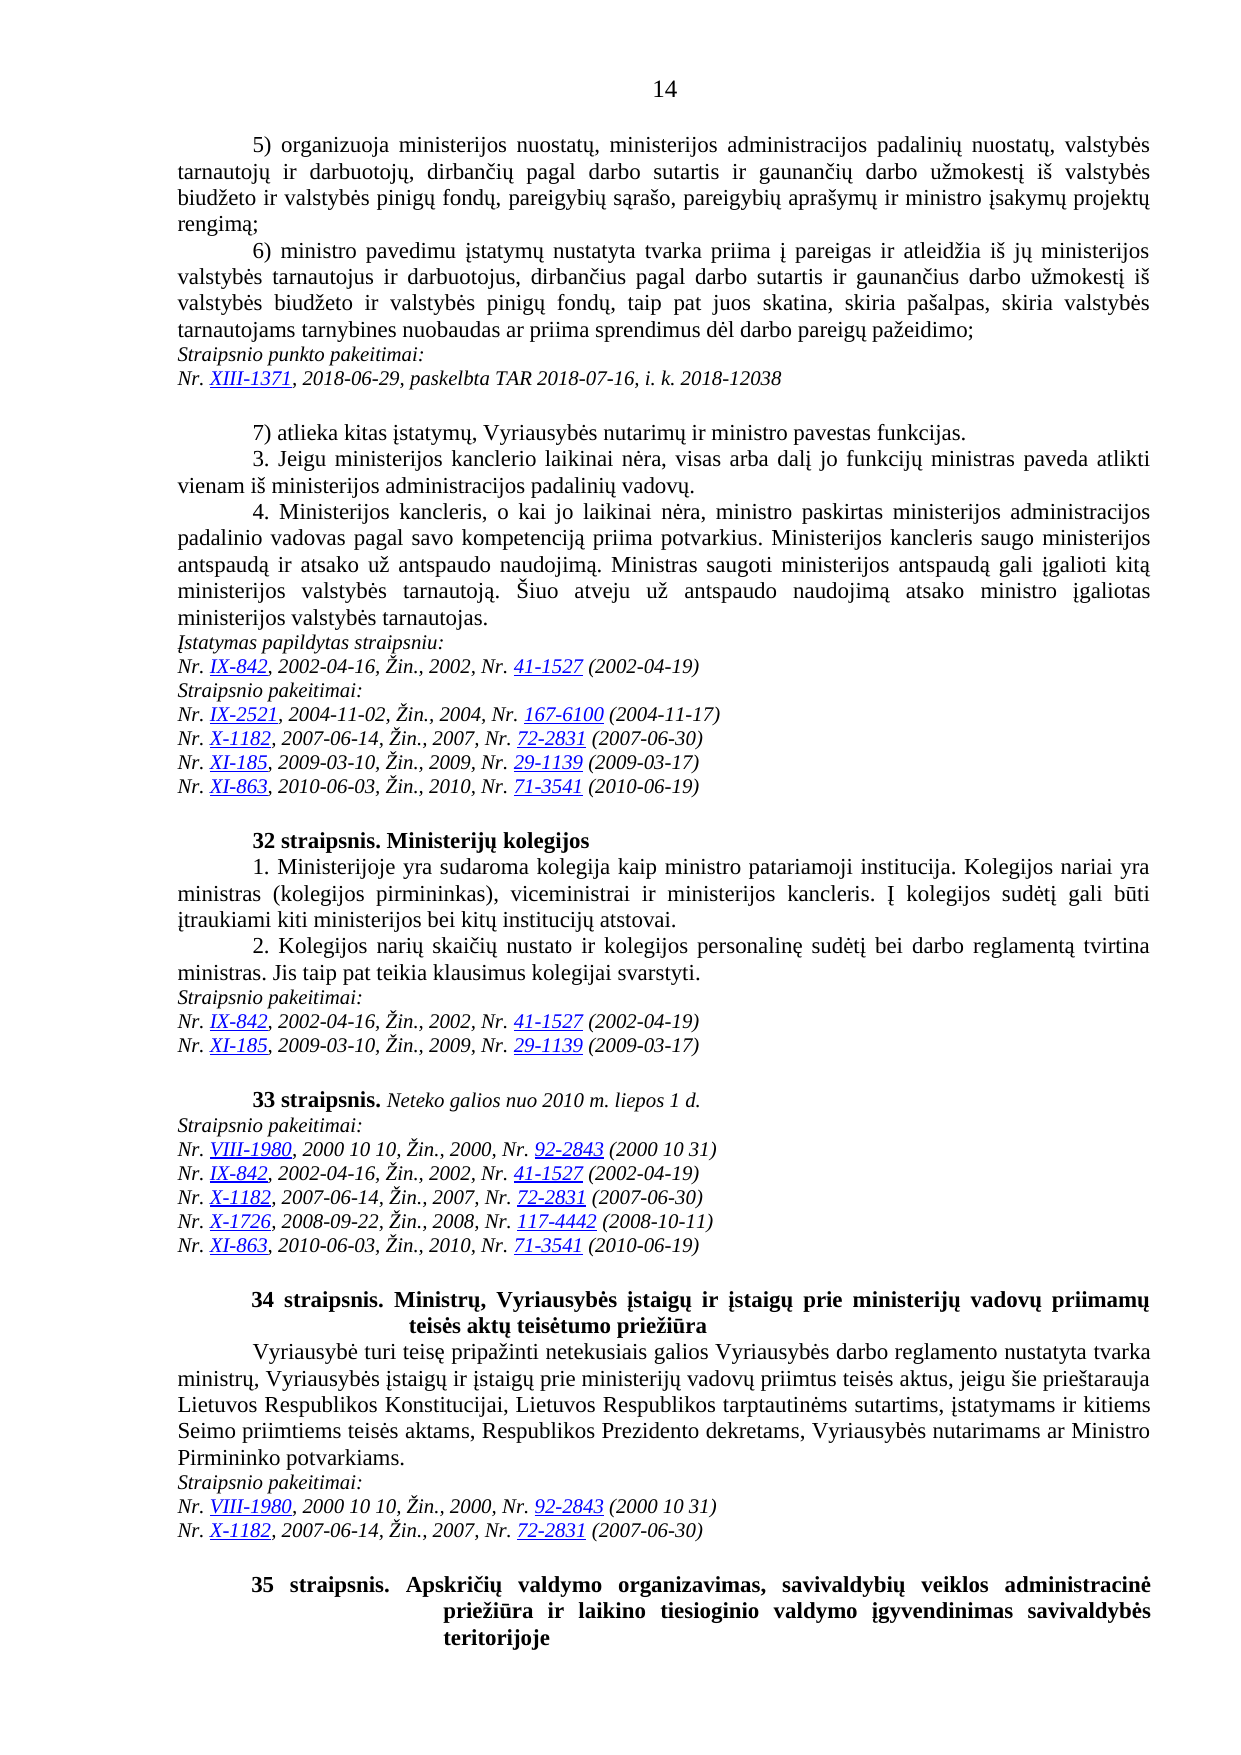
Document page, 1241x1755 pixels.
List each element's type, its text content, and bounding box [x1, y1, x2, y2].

text 1. Ministerijoje yra sudaroma kolegija kaip ministro patariamoji institucija. Kolegijos nariai yra ministras (kolegijos pirmininkas), viceministrai ir ministerijos kancleris. Į kolegijos sudėtį gali būti įtraukiami kiti ministerijos bei kitų institucijų atstovai. [177, 853, 1152, 932]
text 34 straipsnis. Ministrų, Vyriausybės įstaigų ir įstaigų prie ministerijų vadovų priimamų teisės aktų teisėtumo priežiūra [251, 1286, 1152, 1338]
text 5) organizuoja ministerijos nuostatų, ministerijos administracijos padalinių nuostatų, valstybės tarnautojų ir darbuotojų, dirbančių pagal darbo sutartis ir gaunančių darbo užmokestį iš valstybės biudžeto ir valstybės pinigų fondų, pareigybių sąrašo, pareigybių aprašymų ir ministro įsakymų projektų rengimą; [177, 131, 1152, 237]
text 3. Jeigu ministerijos kanclerio laikinai nėra, visas arba dalį jo funkcijų ministras paveda atlikti vienam iš ministerijos administracijos padalinių vadovų. [177, 445, 1152, 498]
text Nr. VIII-1980, 2000 10 10, Žin., 2000, Nr. 92-2843 (2000 10 31) [177, 1137, 1152, 1161]
text Straipsnio pakeitimai: [177, 678, 1152, 702]
text Nr. IX-842, 2002-04-16, Žin., 2002, Nr. 41-1527 (2002-04-19) [177, 1161, 1152, 1185]
text Nr. XI-863, 2010-06-03, Žin., 2010, Nr. 71-3541 (2010-06-19) [177, 774, 1152, 798]
text Nr. IX-842, 2002-04-16, Žin., 2002, Nr. 41-1527 (2002-04-19) [177, 1009, 1152, 1033]
text Nr. VIII-1980, 2000 10 10, Žin., 2000, Nr. 92-2843 (2000 10 31) [177, 1494, 1152, 1518]
text Straipsnio pakeitimai: [177, 1470, 1152, 1494]
text Nr. XI-185, 2009-03-10, Žin., 2009, Nr. 29-1139 (2009-03-17) [177, 1033, 1152, 1057]
text Nr. IX-842, 2002-04-16, Žin., 2002, Nr. 41-1527 (2002-04-19) [177, 654, 1152, 678]
text 6) ministro pavedimu įstatymų nustatyta tvarka priima į pareigas ir atleidžia iš jų ministerijos valstybės tarnautojus ir darbuotojus, dirbančius pagal darbo sutartis ir gaunančius darbo užmokestį iš valstybės biudžeto ir valstybės pinigų fondų, taip pat juos skatina, skiria pašalpas, skiria valstybės tarnautojams tarnybines nuobaudas ar priima sprendimus dėl darbo pareigų pažeidimo; [177, 237, 1152, 342]
text Straipsnio punkto pakeitimai: [177, 342, 1152, 366]
text Nr. X-1182, 2007-06-14, Žin., 2007, Nr. 72-2831 (2007-06-30) [177, 726, 1152, 750]
text 4. Ministerijos kancleris, o kai jo laikinai nėra, ministro paskirtas ministerijos administracijos padalinio vadovas pagal savo kompetenciją priima potvarkius. Ministerijos kancleris saugo ministerijos antspaudą ir atsako už antspaudo naudojimą. Ministras saugoti ministerijos antspaudą gali įgalioti kitą ministerijos valstybės tarnautoją. Šiuo atveju už antspaudo naudojimą atsako ministro įgaliotas ministerijos valstybės tarnautojas. [177, 498, 1152, 630]
text Nr. XI-185, 2009-03-10, Žin., 2009, Nr. 29-1139 (2009-03-17) [177, 750, 1152, 774]
text Vyriausybė turi teisę pripažinti netekusiais galios Vyriausybės darbo reglamento nustatyta tvarka ministrų, Vyriausybės įstaigų ir įstaigų prie ministerijų vadovų priimtus teisės aktus, jeigu šie prieštarauja Lietuvos Respublikos Konstitucijai, Lietuvos Respublikos tarptautinėms sutartims, įstatymams ir kitiems Seimo priimtiems teisės aktams, Respublikos Prezidento dekretams, Vyriausybės nutarimams ar Ministro Pirmininko potvarkiams. [177, 1338, 1152, 1470]
text Nr. XIII-1371, 2018-06-29, paskelbta TAR 2018-07-16, i. k. 2018-12038 [177, 366, 1152, 390]
text Nr. XI-863, 2010-06-03, Žin., 2010, Nr. 71-3541 (2010-06-19) [177, 1233, 1152, 1257]
text 35 straipsnis. Apskričių valdymo organizavimas, savivaldybių veiklos administracinė priežiūra ir laikino tiesioginio valdymo įgyvendinimas savivaldybės teritorijoje [251, 1571, 1152, 1650]
text 33 straipsnis. Neteko galios nuo 2010 m. liepos 1 d. [177, 1086, 1152, 1112]
text Straipsnio pakeitimai: [177, 1112, 1152, 1137]
text Įstatymas papildytas straipsniu: [177, 630, 1152, 654]
text 7) atlieka kitas įstatymų, Vyriausybės nutarimų ir ministro pavestas funkcijas. [177, 419, 1152, 445]
text Nr. X-1726, 2008-09-22, Žin., 2008, Nr. 117-4442 (2008-10-11) [177, 1209, 1152, 1233]
text Nr. X-1182, 2007-06-14, Žin., 2007, Nr. 72-2831 (2007-06-30) [177, 1185, 1152, 1209]
text 2. Kolegijos narių skaičių nustato ir kolegijos personalinę sudėtį bei darbo reglamentą tvirtina ministras. Jis taip pat teikia klausimus kolegijai svarstyti. [177, 932, 1152, 985]
text 32 straipsnis. Ministerijų kolegijos [177, 827, 1152, 853]
text Straipsnio pakeitimai: [177, 985, 1152, 1009]
text Nr. IX-2521, 2004-11-02, Žin., 2004, Nr. 167-6100 (2004-11-17) [177, 702, 1152, 726]
text Nr. X-1182, 2007-06-14, Žin., 2007, Nr. 72-2831 (2007-06-30) [177, 1518, 1152, 1542]
